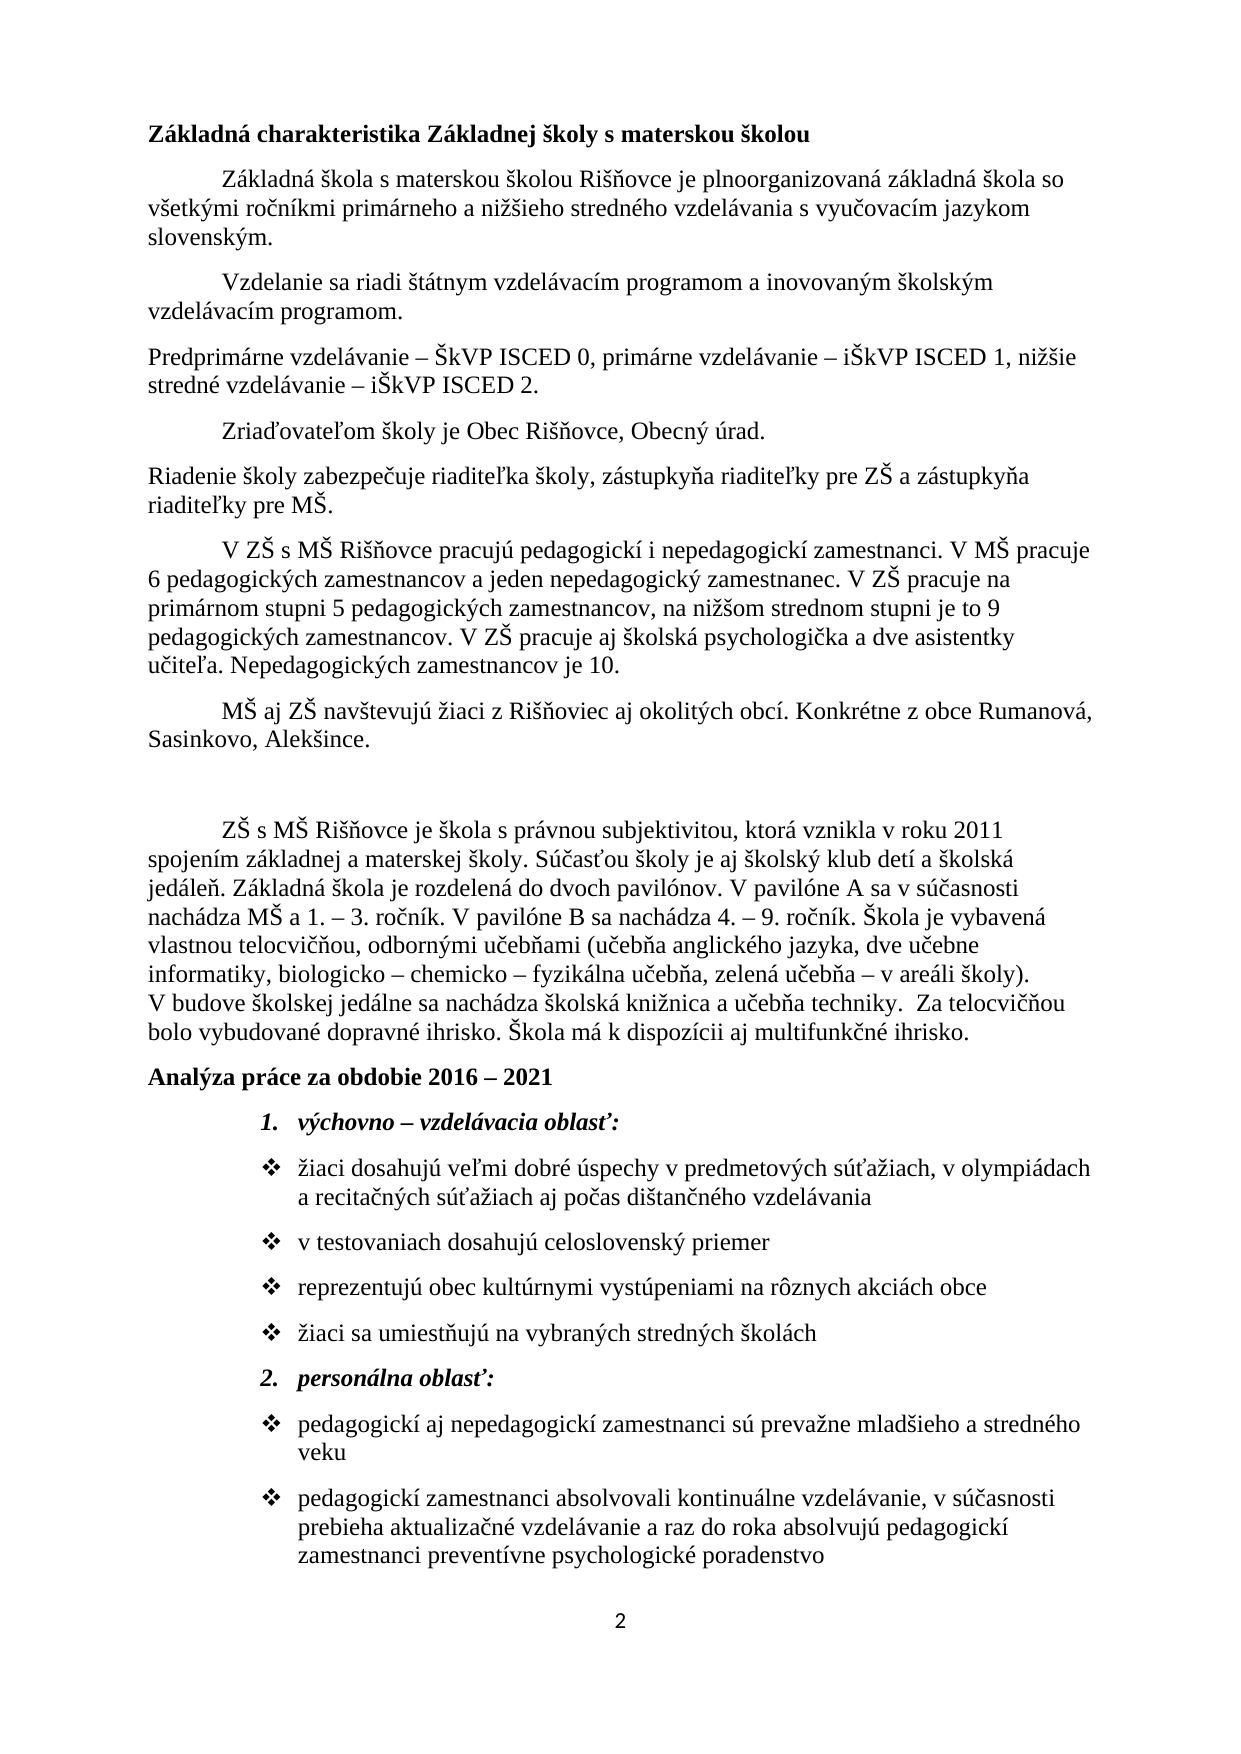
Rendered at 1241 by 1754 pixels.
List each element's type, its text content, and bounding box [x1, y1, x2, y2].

text Zriaďovateľom školy je Obec Rišňovce, Obecný úrad. [148, 416, 1093, 444]
text Základná charakteristika Základnej školy s materskou školou [148, 119, 1093, 148]
text V ZŠ s MŠ Rišňovce pracujú pedagogickí i nepedagogickí zamestnanci. V MŠ pracuje 6 pedagogických zamestnancov a jeden nepedagogický zamestnanec. V ZŠ pracuje na primárnom stupni 5 pedagogických zamestnancov, na nižšom strednom stupni je to 9 pedagogických zamestnancov. V ZŠ pracuje aj školská psychologička a dve asistentky učiteľa. Nepedagogických zamestnancov je 10. [148, 535, 1093, 679]
text Základná škola s materskou školou Rišňovce je plnoorganizovaná základná škola so všetkými ročníkmi primárneho a nižšieho stredného vzdelávania s vyučovacím jazykom slovenským. [148, 164, 1093, 251]
list žiaci dosahujú veľmi dobré úspechy v predmetových súťažiach, v olympiádach a recitačných súťažiach aj počas dištančného vzdelávania [260, 1153, 1093, 1210]
text Riadenie školy zabezpečuje riaditeľka školy, zástupkyňa riaditeľky pre ZŠ a zástupkyňa riaditeľky pre MŠ. [148, 461, 1093, 519]
list personálna oblasť: [260, 1363, 1093, 1392]
list v testovaniach dosahujú celoslovenský priemer [260, 1227, 1093, 1256]
text Predprimárne vzdelávanie – ŠkVP ISCED 0, primárne vzdelávanie – iŠkVP ISCED 1, nižšie stredné vzdelávanie – iŠkVP ISCED 2. [148, 342, 1093, 399]
text ZŠ s MŠ Rišňovce je škola s právnou subjektivitou, ktorá vznikla v roku 2011 spojením základnej a materskej školy. Súčasťou školy je aj školský klub detí a školská jedáleň. Základná škola je rozdelená do dvoch pavilónov. V pavilóne A sa v súčasnosti nachádza MŠ a 1. – 3. ročník. V pavilóne B sa nachádza 4. – 9. ročník. Škola je vybavená vlastnou telocvičňou, odbornými učebňami (učebňa anglického jazyka, dve učebne informatiky, biologicko – chemicko – fyzikálna učebňa, zelená učebňa – v areáli školy). V budove školskej jedálne sa nachádza školská knižnica a učebňa techniky. Za telocvičňou bolo vybudované dopravné ihrisko. Škola má k dispozícii aj multifunkčné ihrisko. [148, 815, 1093, 1045]
text MŠ aj ZŠ navštevujú žiaci z Rišňoviec aj okolitých obcí. Konkrétne z obce Rumanová, Sasinkovo, Alekšince. [148, 696, 1093, 753]
list žiaci sa umiestňujú na vybraných stredných školách [260, 1318, 1093, 1347]
list reprezentujú obec kultúrnymi vystúpeniami na rôznych akciách obce [260, 1272, 1093, 1301]
list výchovno – vzdelávacia oblasť: [260, 1107, 1093, 1136]
text Analýza práce za obdobie 2016 – 2021 [148, 1062, 1093, 1091]
list pedagogickí aj nepedagogickí zamestnanci sú prevažne mladšieho a stredného veku [260, 1409, 1093, 1466]
text Vzdelanie sa riadi štátnym vzdelávacím programom a inovovaným školským vzdelávacím programom. [148, 267, 1093, 325]
list pedagogickí zamestnanci absolvovali kontinuálne vzdelávanie, v súčasnosti prebieha aktualizačné vzdelávanie a raz do roka absolvujú pedagogickí zamestnanci preventívne psychologické poradenstvo [260, 1483, 1093, 1569]
